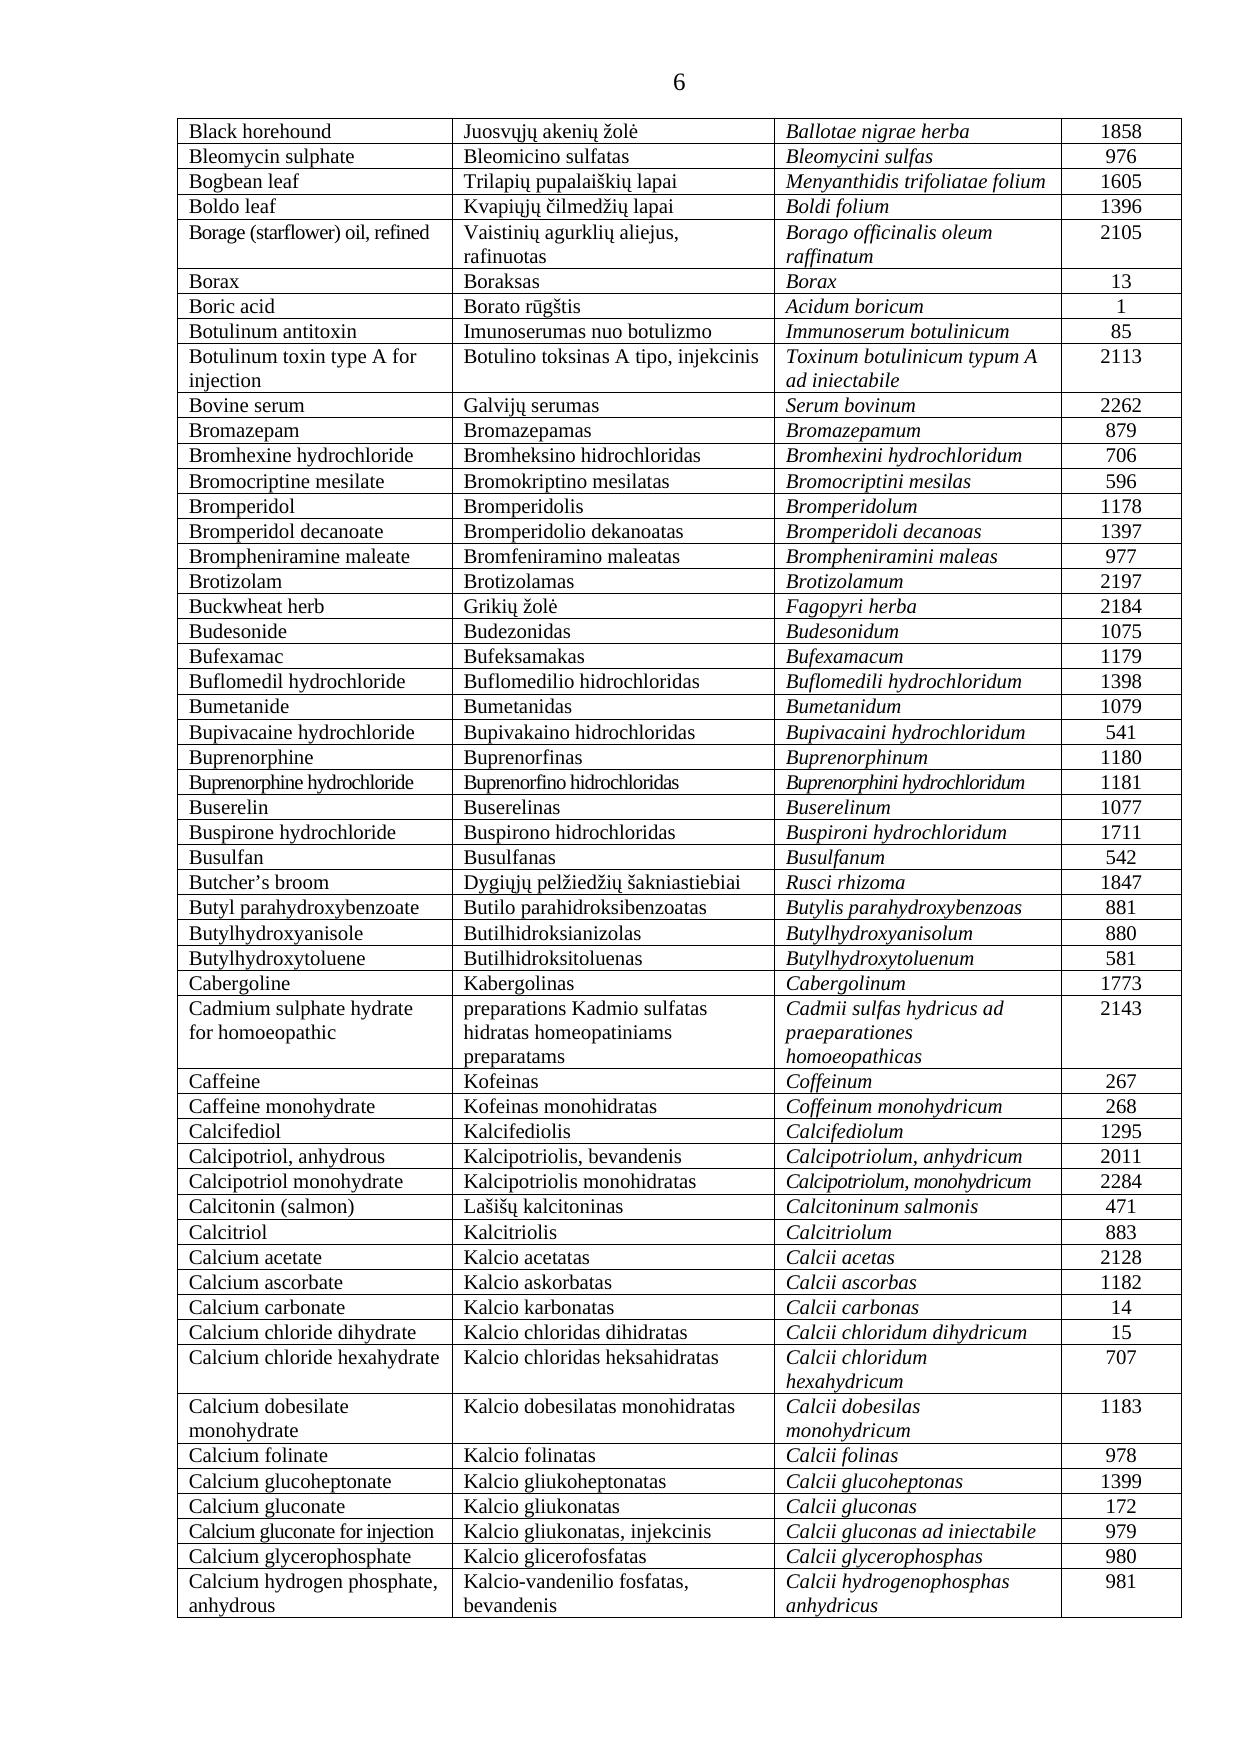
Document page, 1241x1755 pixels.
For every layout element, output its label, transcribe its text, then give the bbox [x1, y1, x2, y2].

table_cell Buserelin [178, 795, 452, 819]
table_cell Menyanthidis trifoliatae folium [775, 169, 1061, 193]
table_cell 471 [1062, 1195, 1181, 1218]
table_cell Buspirone hydrochloride [178, 820, 452, 844]
table_cell Boraksas [453, 269, 774, 293]
table_cell Bromperidol [178, 494, 452, 518]
table_cell Bromperidol decanoate [178, 519, 452, 543]
table_cell Buspirono hidrochloridas [453, 820, 774, 844]
table_cell Butylhydroxytoluenum [775, 946, 1061, 969]
table_cell Bromhexini hydrochloridum [775, 444, 1061, 467]
table_cell Boric acid [178, 294, 452, 318]
table_cell Buprenorfino hidrochloridas [453, 770, 774, 794]
table_cell Grikių žolė [453, 594, 774, 618]
table_cell 880 [1062, 920, 1181, 944]
table_cell Bromocriptini mesilas [775, 469, 1061, 493]
table_cell Kofeinas [453, 1069, 774, 1093]
table_cell Brompheniramini maleas [775, 544, 1061, 568]
table_cell Bromperidoli decanoas [775, 519, 1061, 543]
table_cell Bufeksamakas [453, 644, 774, 668]
table_cell 1398 [1062, 669, 1181, 693]
table_cell Coffeinum [775, 1069, 1061, 1093]
table_cell Bleomicino sulfatas [453, 144, 774, 168]
table_cell Butilo parahidroksibenzoatas [453, 895, 774, 919]
table_cell 1397 [1062, 519, 1181, 543]
table_cell Bromperidolio dekanoatas [453, 519, 774, 543]
table_cell 881 [1062, 895, 1181, 919]
table_cell 707 [1062, 1345, 1181, 1393]
table_cell Calcitriol [178, 1220, 452, 1244]
table_cell Calcium chloride dihydrate [178, 1320, 452, 1344]
table_cell 980 [1062, 1544, 1181, 1568]
table_cell Cadmii sulfas hydricus ad praeparationes homoeopathicas [775, 996, 1061, 1068]
table_cell Bupivacaini hydrochloridum [775, 720, 1061, 744]
table_cell Bleomycin sulphate [178, 144, 452, 168]
table_cell Kalcio acetatas [453, 1245, 774, 1269]
table_cell Butcher’s broom [178, 870, 452, 894]
table_cell Kalcitriolis [453, 1220, 774, 1244]
table_cell Kalcio glicerofosfatas [453, 1544, 774, 1568]
table_cell Coffeinum monohydricum [775, 1094, 1061, 1118]
table_cell Calcii carbonas [775, 1295, 1061, 1319]
table_cell 979 [1062, 1519, 1181, 1543]
table_cell Kalcipotriolis monohidratas [453, 1169, 774, 1193]
table_cell Calcii gluconas [775, 1494, 1061, 1518]
table_cell Kofeinas monohidratas [453, 1094, 774, 1118]
table_cell Borato rūgštis [453, 294, 774, 318]
table_cell Butyl parahydroxybenzoate [178, 895, 452, 919]
table_cell 596 [1062, 469, 1181, 493]
table_cell Black horehound [178, 119, 452, 143]
table_cell Bufexamacum [775, 644, 1061, 668]
table_cell Calcifediol [178, 1119, 452, 1143]
table_cell Bromazepamas [453, 418, 774, 442]
table_cell Buprenorphinum [775, 745, 1061, 769]
table_cell 172 [1062, 1494, 1181, 1518]
table_cell 1179 [1062, 644, 1181, 668]
table_cell Calcii hydrogenophosphas anhydricus [775, 1569, 1061, 1617]
table_cell Bromocriptine mesilate [178, 469, 452, 493]
table_cell Borage (starflower) oil, refined [178, 220, 452, 268]
table_cell Kalcio chloridas dihidratas [453, 1320, 774, 1344]
table_cell Calcium acetate [178, 1245, 452, 1269]
table_cell 1182 [1062, 1270, 1181, 1294]
table_cell preparations Kadmio sulfatas hidratas homeopatiniams preparatams [453, 996, 774, 1068]
table_cell 2143 [1062, 996, 1181, 1068]
table_cell Botulinum antitoxin [178, 319, 452, 343]
table_cell Bromheksino hidrochloridas [453, 444, 774, 467]
table_cell Borax [775, 269, 1061, 293]
table_cell Bogbean leaf [178, 169, 452, 193]
table_cell Fagopyri herba [775, 594, 1061, 618]
table_cell Busulfan [178, 845, 452, 869]
table_cell Caffeine [178, 1069, 452, 1093]
table_cell 1180 [1062, 745, 1181, 769]
table_cell Kvapiųjų čilmedžių lapai [453, 195, 774, 218]
table_cell Calcii gluconas ad iniectabile [775, 1519, 1061, 1543]
table_cell Calcipotriol, anhydrous [178, 1144, 452, 1168]
table_cell Kalcifediolis [453, 1119, 774, 1143]
table_cell Caffeine monohydrate [178, 1094, 452, 1118]
table_cell Buprenorphini hydrochloridum [775, 770, 1061, 794]
table_cell 13 [1062, 269, 1181, 293]
table_cell Kalcio dobesilatas monohidratas [453, 1394, 774, 1442]
table_cell 1077 [1062, 795, 1181, 819]
table_cell Kalcio gliukonatas [453, 1494, 774, 1518]
table_cell 1075 [1062, 619, 1181, 643]
table_cell Calcii folinas [775, 1444, 1061, 1467]
table_cell Boldo leaf [178, 195, 452, 218]
table_cell Budesonide [178, 619, 452, 643]
table_cell Buserelinas [453, 795, 774, 819]
table_cell Botulinum toxin type A for injection [178, 344, 452, 392]
table_cell 2113 [1062, 344, 1181, 392]
table_cell 1079 [1062, 695, 1181, 718]
table_cell Boldi folium [775, 195, 1061, 218]
table_cell Butylis parahydroxybenzoas [775, 895, 1061, 919]
table_cell Rusci rhizoma [775, 870, 1061, 894]
table_cell Buprenorphine hydrochloride [178, 770, 452, 794]
table_cell Budesonidum [775, 619, 1061, 643]
table_cell Calcium chloride hexahydrate [178, 1345, 452, 1393]
table_cell Butylhydroxyanisole [178, 920, 452, 944]
table_cell Calcitoninum salmonis [775, 1195, 1061, 1218]
table_cell Calcipotriol monohydrate [178, 1169, 452, 1193]
table_cell 1399 [1062, 1469, 1181, 1493]
table_cell Butylhydroxytoluene [178, 946, 452, 969]
table_cell Bupivacaine hydrochloride [178, 720, 452, 744]
table_cell Buckwheat herb [178, 594, 452, 618]
table_cell 2284 [1062, 1169, 1181, 1193]
table_cell Bromperidolis [453, 494, 774, 518]
table_cell Toxinum botulinicum typum A ad iniectabile [775, 344, 1061, 392]
table_cell 542 [1062, 845, 1181, 869]
table_cell Kalcio folinatas [453, 1444, 774, 1467]
table_cell 1 [1062, 294, 1181, 318]
table_cell Calcitonin (salmon) [178, 1195, 452, 1218]
table_cell Brotizolamum [775, 569, 1061, 593]
table_cell Calcipotriolum, anhydricum [775, 1144, 1061, 1168]
table_cell 15 [1062, 1320, 1181, 1344]
table_cell 1295 [1062, 1119, 1181, 1143]
table_cell Immunoserum botulinicum [775, 319, 1061, 343]
table_cell 981 [1062, 1569, 1181, 1617]
table_cell Brotizolamas [453, 569, 774, 593]
table_cell Bromperidolum [775, 494, 1061, 518]
table_cell Buserelinum [775, 795, 1061, 819]
table_cell Bromazepamum [775, 418, 1061, 442]
table_cell Trilapių pupalaiškių lapai [453, 169, 774, 193]
table_cell Buflomedili hydrochloridum [775, 669, 1061, 693]
table_cell 1847 [1062, 870, 1181, 894]
table_cell 2105 [1062, 220, 1181, 268]
table_cell Kalcio chloridas heksahidratas [453, 1345, 774, 1393]
table_cell Bumetanidum [775, 695, 1061, 718]
table_cell 1711 [1062, 820, 1181, 844]
table_cell Buflomedilio hidrochloridas [453, 669, 774, 693]
table_cell Calcium folinate [178, 1444, 452, 1467]
table_cell Cabergoline [178, 971, 452, 995]
table_cell Calcium gluconate [178, 1494, 452, 1518]
table_cell Calcii glucoheptonas [775, 1469, 1061, 1493]
table_cell Kalcio karbonatas [453, 1295, 774, 1319]
table_cell Buprenorphine [178, 745, 452, 769]
table_cell Botulino toksinas A tipo, injekcinis [453, 344, 774, 392]
table_cell Lašišų kalcitoninas [453, 1195, 774, 1218]
table_cell Bupivakaino hidrochloridas [453, 720, 774, 744]
table_cell Calcium gluconate for injection [178, 1519, 452, 1543]
table_cell 1605 [1062, 169, 1181, 193]
table_cell Calcium ascorbate [178, 1270, 452, 1294]
table_cell 976 [1062, 144, 1181, 168]
table_cell Brompheniramine maleate [178, 544, 452, 568]
table_cell 2184 [1062, 594, 1181, 618]
table_cell Kalcio askorbatas [453, 1270, 774, 1294]
table_cell Bromazepam [178, 418, 452, 442]
table_cell Buprenorfinas [453, 745, 774, 769]
table_cell 706 [1062, 444, 1181, 467]
table_cell Bromokriptino mesilatas [453, 469, 774, 493]
table_cell 2197 [1062, 569, 1181, 593]
table_cell Calcium glucoheptonate [178, 1469, 452, 1493]
table_cell Vaistinių agurklių aliejus, rafinuotas [453, 220, 774, 268]
table_cell Kalcio-vandenilio fosfatas, bevandenis [453, 1569, 774, 1617]
table_cell Calcifediolum [775, 1119, 1061, 1143]
table_cell Calcii dobesilas monohydricum [775, 1394, 1061, 1442]
table_cell 267 [1062, 1069, 1181, 1093]
table_cell Borago officinalis oleum raffinatum [775, 220, 1061, 268]
table_cell 2262 [1062, 393, 1181, 417]
table_cell Ballotae nigrae herba [775, 119, 1061, 143]
table_cell Kalcipotriolis, bevandenis [453, 1144, 774, 1168]
table_cell Butilhidroksitoluenas [453, 946, 774, 969]
table_cell Calcii chloridum hexahydricum [775, 1345, 1061, 1393]
table_cell Buspironi hydrochloridum [775, 820, 1061, 844]
table_cell 2128 [1062, 1245, 1181, 1269]
table_cell Bleomycini sulfas [775, 144, 1061, 168]
table_cell 2011 [1062, 1144, 1181, 1168]
table_cell Calcii chloridum dihydricum [775, 1320, 1061, 1344]
table_cell Calcitriolum [775, 1220, 1061, 1244]
table_cell Calcii glycerophosphas [775, 1544, 1061, 1568]
table_cell 85 [1062, 319, 1181, 343]
table_cell Galvijų serumas [453, 393, 774, 417]
table_cell Busulfanum [775, 845, 1061, 869]
table_cell Bovine serum [178, 393, 452, 417]
table_cell Bufexamac [178, 644, 452, 668]
table_cell Calcium glycerophosphate [178, 1544, 452, 1568]
table_cell Calcium dobesilate monohydrate [178, 1394, 452, 1442]
table_cell Calcipotriolum, monohydricum [775, 1169, 1061, 1193]
table_cell Calcii acetas [775, 1245, 1061, 1269]
table_cell 268 [1062, 1094, 1181, 1118]
table_cell Butilhidroksianizolas [453, 920, 774, 944]
table_cell Calcium carbonate [178, 1295, 452, 1319]
table_cell Kalcio gliukoheptonatas [453, 1469, 774, 1493]
table_cell 14 [1062, 1295, 1181, 1319]
table_cell 1181 [1062, 770, 1181, 794]
table_cell Calcii ascorbas [775, 1270, 1061, 1294]
table_cell Serum bovinum [775, 393, 1061, 417]
table_cell 541 [1062, 720, 1181, 744]
table_cell Budezonidas [453, 619, 774, 643]
table_cell 1396 [1062, 195, 1181, 218]
table_cell 978 [1062, 1444, 1181, 1467]
table_cell Calcium hydrogen phosphate, anhydrous [178, 1569, 452, 1617]
table_cell Bumetanide [178, 695, 452, 718]
table_cell 879 [1062, 418, 1181, 442]
table_cell Brotizolam [178, 569, 452, 593]
table_cell Cadmium sulphate hydrate for homoeopathic [178, 996, 452, 1068]
table_cell Acidum boricum [775, 294, 1061, 318]
table_cell Bumetanidas [453, 695, 774, 718]
table_cell 1183 [1062, 1394, 1181, 1442]
table_cell 1178 [1062, 494, 1181, 518]
table_cell Busulfanas [453, 845, 774, 869]
table_cell Dygiųjų pelžiedžių šakniastiebiai [453, 870, 774, 894]
table_cell Butylhydroxyanisolum [775, 920, 1061, 944]
table_cell 1773 [1062, 971, 1181, 995]
table_cell 883 [1062, 1220, 1181, 1244]
table_cell Bromfeniramino maleatas [453, 544, 774, 568]
table_cell 1858 [1062, 119, 1181, 143]
table_cell 977 [1062, 544, 1181, 568]
table_cell 581 [1062, 946, 1181, 969]
table_cell Imunoserumas nuo botulizmo [453, 319, 774, 343]
table_cell Kalcio gliukonatas, injekcinis [453, 1519, 774, 1543]
table_cell Cabergolinum [775, 971, 1061, 995]
table_cell Kabergolinas [453, 971, 774, 995]
table_cell Borax [178, 269, 452, 293]
table_cell Buflomedil hydrochloride [178, 669, 452, 693]
table_cell Juosvųjų akenių žolė [453, 119, 774, 143]
table_cell Bromhexine hydrochloride [178, 444, 452, 467]
